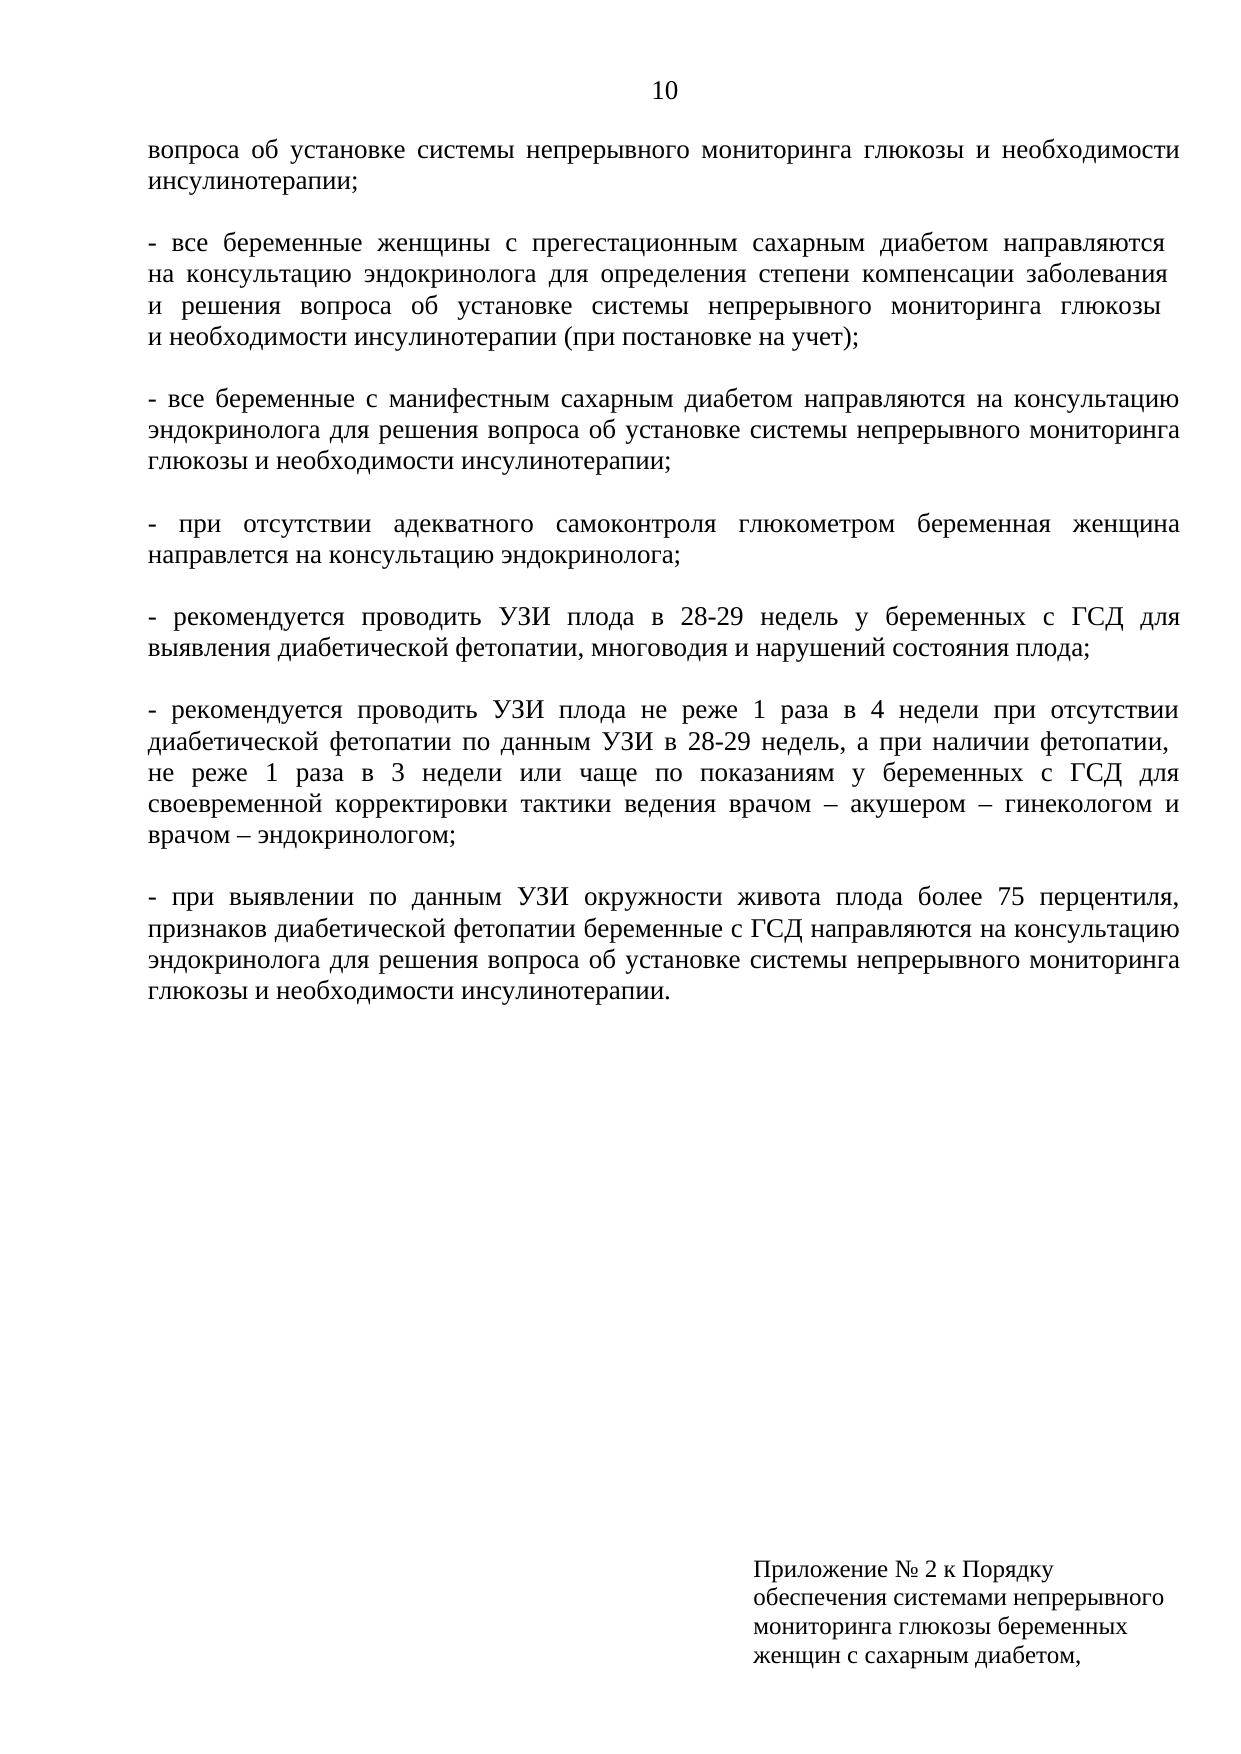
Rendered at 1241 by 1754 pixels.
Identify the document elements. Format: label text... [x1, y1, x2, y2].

text - все беременные женщины с прегестационным сахарным диабетом направляются на консультацию эндокринолога для определения степени компенсации заболевания и решения вопроса об установке системы непрерывного мониторинга глюкозы и необходимости инсулинотерапии (при постановке на учет); [148, 226, 1181, 351]
text Приложение № 2 к Порядку [753, 1554, 1181, 1582]
text обеспечения системами непрерывного [753, 1582, 1181, 1611]
text - все беременные с манифестным сахарным диабетом направляются на консультацию эндокринолога для решения вопроса об установке системы непрерывного мониторинга глюкозы и необходимости инсулинотерапии; [148, 382, 1181, 476]
text мониторинга глюкозы беременных [753, 1611, 1181, 1640]
text - при выявлении по данным УЗИ окружности живота плода более 75 перцентиля, признаков диабетической фетопатии беременные с ГСД направляются на консультацию эндокринолога для решения вопроса об установке системы непрерывного мониторинга глюкозы и необходимости инсулинотерапии. [148, 881, 1181, 1005]
text женщин с сахарным диабетом, [753, 1640, 1181, 1669]
text - рекомендуется проводить УЗИ плода не реже 1 раза в 4 недели при отсутствии диабетической фетопатии по данным УЗИ в 28-29 недель, а при наличии фетопатии, не реже 1 раза в 3 недели или чаще по показаниям у беременных с ГСД для своевременной корректировки тактики ведения врачом – акушером – гинекологом и врачом – эндокринологом; [148, 694, 1181, 849]
text - при отсутствии адекватного самоконтроля глюкометром беременная женщина направлется на консультацию эндокринолога; [148, 507, 1181, 569]
text - рекомендуется проводить УЗИ плода в 28-29 недель у беременных с ГСД для выявления диабетической фетопатии, многоводия и нарушений состояния плода; [148, 600, 1181, 662]
text вопроса об установке системы непрерывного мониторинга глюкозы и необходимости инсулинотерапии; [148, 133, 1181, 195]
